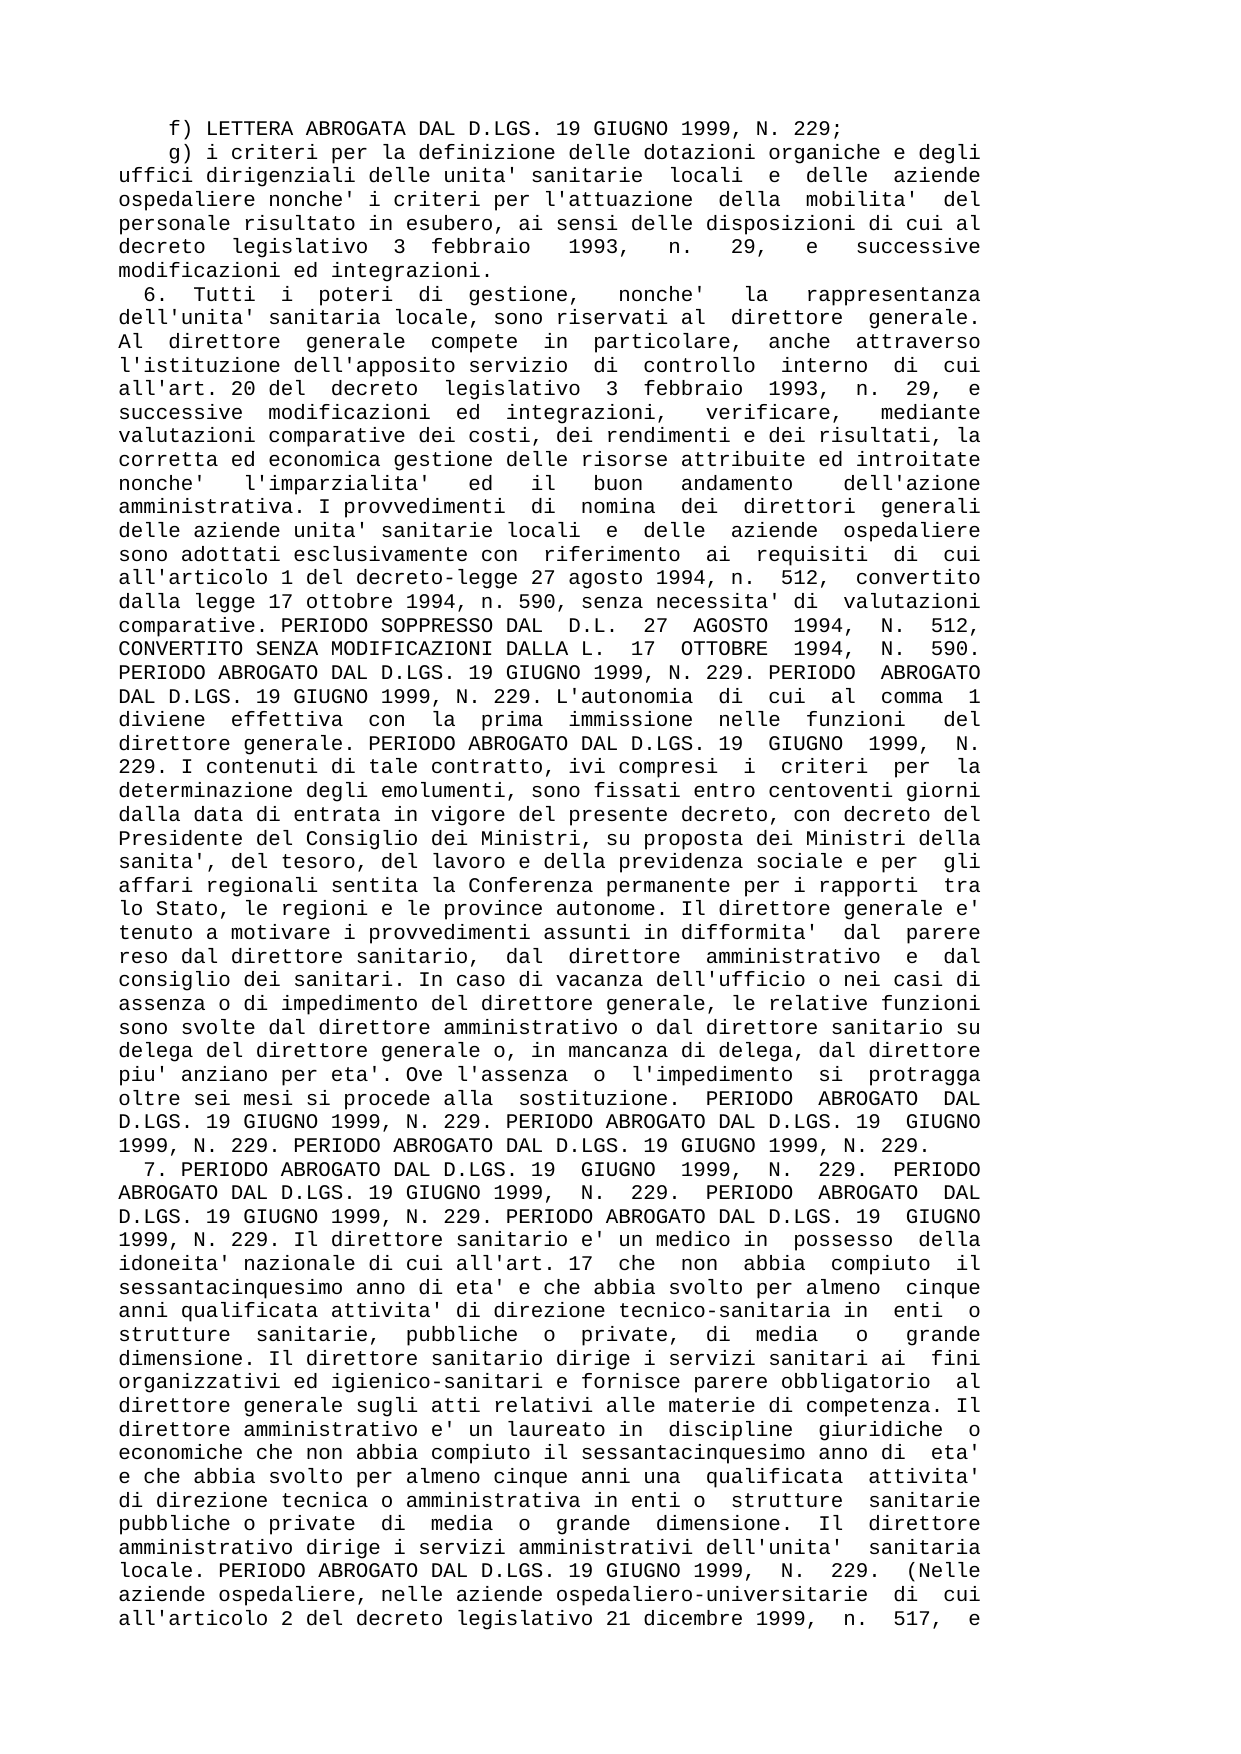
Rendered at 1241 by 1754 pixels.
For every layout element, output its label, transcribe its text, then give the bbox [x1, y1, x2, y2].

text Al direttore generale compete in particolare, anche attraverso [118, 331, 1122, 354]
text dell'unita' sanitaria locale, sono riservati al direttore generale. [118, 307, 1122, 331]
text diviene effettiva con la prima immissione nelle funzioni del [118, 709, 1122, 733]
text amministrativo dirige i servizi amministrativi dell'unita' sanitaria [118, 1537, 1122, 1561]
text corretta ed economica gestione delle risorse attribuite ed introitate [118, 449, 1122, 473]
text ABROGATO DAL D.LGS. 19 GIUGNO 1999, N. 229. PERIODO ABROGATO DAL [118, 1182, 1122, 1206]
text 7. PERIODO ABROGATO DAL D.LGS. 19 GIUGNO 1999, N. 229. PERIODO [118, 1158, 1122, 1182]
text amministrativa. I provvedimenti di nomina dei direttori generali [118, 496, 1122, 520]
text Presidente del Consiglio dei Ministri, su proposta dei Ministri della [118, 827, 1122, 851]
text lo Stato, le regioni e le province autonome. Il direttore generale e' [118, 898, 1122, 922]
text direttore generale. PERIODO ABROGATO DAL D.LGS. 19 GIUGNO 1999, N. [118, 733, 1122, 757]
text D.LGS. 19 GIUGNO 1999, N. 229. PERIODO ABROGATO DAL D.LGS. 19 GIUGNO [118, 1111, 1122, 1135]
text organizzativi ed igienico-sanitari e fornisce parere obbligatorio al [118, 1371, 1122, 1395]
text delega del direttore generale o, in mancanza di delega, dal direttore [118, 1040, 1122, 1064]
text di direzione tecnica o amministrativa in enti o strutture sanitarie [118, 1489, 1122, 1513]
text modificazioni ed integrazioni. [118, 260, 1122, 284]
text all'articolo 1 del decreto-legge 27 agosto 1994, n. 512, convertito [118, 567, 1122, 591]
text strutture sanitarie, pubbliche o private, di media o grande [118, 1324, 1122, 1348]
text anni qualificata attivita' di direzione tecnico-sanitaria in enti o [118, 1300, 1122, 1324]
text 6. Tutti i poteri di gestione, nonche' la rappresentanza [118, 284, 1122, 307]
text 1999, N. 229. PERIODO ABROGATO DAL D.LGS. 19 GIUGNO 1999, N. 229. [118, 1135, 1122, 1158]
text all'art. 20 del decreto legislativo 3 febbraio 1993, n. 29, e [118, 378, 1122, 402]
text sessantacinquesimo anno di eta' e che abbia svolto per almeno cinque [118, 1277, 1122, 1300]
text l'istituzione dell'apposito servizio di controllo interno di cui [118, 354, 1122, 378]
text valutazioni comparative dei costi, dei rendimenti e dei risultati, la [118, 426, 1122, 449]
text D.LGS. 19 GIUGNO 1999, N. 229. PERIODO ABROGATO DAL D.LGS. 19 GIUGNO [118, 1206, 1122, 1229]
text economiche che non abbia compiuto il sessantacinquesimo anno di eta' [118, 1442, 1122, 1466]
text determinazione degli emolumenti, sono fissati entro centoventi giorni [118, 780, 1122, 804]
text dalla data di entrata in vigore del presente decreto, con decreto del [118, 804, 1122, 827]
text personale risultato in esubero, ai sensi delle disposizioni di cui al [118, 213, 1122, 236]
text all'articolo 2 del decreto legislativo 21 dicembre 1999, n. 517, e [118, 1608, 1122, 1631]
text successive modificazioni ed integrazioni, verificare, mediante [118, 402, 1122, 426]
text affari regionali sentita la Conferenza permanente per i rapporti tra [118, 875, 1122, 898]
text tenuto a motivare i provvedimenti assunti in difformita' dal parere [118, 922, 1122, 946]
text sono adottati esclusivamente con riferimento ai requisiti di cui [118, 544, 1122, 567]
text consiglio dei sanitari. In caso di vacanza dell'ufficio o nei casi di [118, 969, 1122, 993]
text sanita', del tesoro, del lavoro e della previdenza sociale e per gli [118, 851, 1122, 875]
text 229. I contenuti di tale contratto, ivi compresi i criteri per la [118, 757, 1122, 780]
text 1999, N. 229. Il direttore sanitario e' un medico in possesso della [118, 1229, 1122, 1253]
text f) LETTERA ABROGATA DAL D.LGS. 19 GIUGNO 1999, N. 229; [118, 118, 1122, 142]
text locale. PERIODO ABROGATO DAL D.LGS. 19 GIUGNO 1999, N. 229. (Nelle [118, 1561, 1122, 1584]
text DAL D.LGS. 19 GIUGNO 1999, N. 229. L'autonomia di cui al comma 1 [118, 686, 1122, 709]
text dalla legge 17 ottobre 1994, n. 590, senza necessita' di valutazioni [118, 591, 1122, 615]
text sono svolte dal direttore amministrativo o dal direttore sanitario su [118, 1017, 1122, 1040]
text reso dal direttore sanitario, dal direttore amministrativo e dal [118, 946, 1122, 969]
text piu' anziano per eta'. Ove l'assenza o l'impedimento si protragga [118, 1064, 1122, 1088]
text e che abbia svolto per almeno cinque anni una qualificata attivita' [118, 1466, 1122, 1489]
text PERIODO ABROGATO DAL D.LGS. 19 GIUGNO 1999, N. 229. PERIODO ABROGATO [118, 662, 1122, 686]
text oltre sei mesi si procede alla sostituzione. PERIODO ABROGATO DAL [118, 1088, 1122, 1111]
text assenza o di impedimento del direttore generale, le relative funzioni [118, 993, 1122, 1017]
text dimensione. Il direttore sanitario dirige i servizi sanitari ai fini [118, 1348, 1122, 1371]
text g) i criteri per la definizione delle dotazioni organiche e degli [118, 142, 1122, 165]
text uffici dirigenziali delle unita' sanitarie locali e delle aziende [118, 165, 1122, 189]
text idoneita' nazionale di cui all'art. 17 che non abbia compiuto il [118, 1253, 1122, 1277]
text CONVERTITO SENZA MODIFICAZIONI DALLA L. 17 OTTOBRE 1994, N. 590. [118, 638, 1122, 662]
text nonche' l'imparzialita' ed il buon andamento dell'azione [118, 473, 1122, 496]
text aziende ospedaliere, nelle aziende ospedaliero-universitarie di cui [118, 1584, 1122, 1608]
text pubbliche o private di media o grande dimensione. Il direttore [118, 1513, 1122, 1537]
text comparative. PERIODO SOPPRESSO DAL D.L. 27 AGOSTO 1994, N. 512, [118, 615, 1122, 638]
text ospedaliere nonche' i criteri per l'attuazione della mobilita' del [118, 189, 1122, 213]
text decreto legislativo 3 febbraio 1993, n. 29, e successive [118, 236, 1122, 260]
text direttore generale sugli atti relativi alle materie di competenza. Il [118, 1395, 1122, 1419]
text delle aziende unita' sanitarie locali e delle aziende ospedaliere [118, 520, 1122, 544]
text direttore amministrativo e' un laureato in discipline giuridiche o [118, 1419, 1122, 1442]
